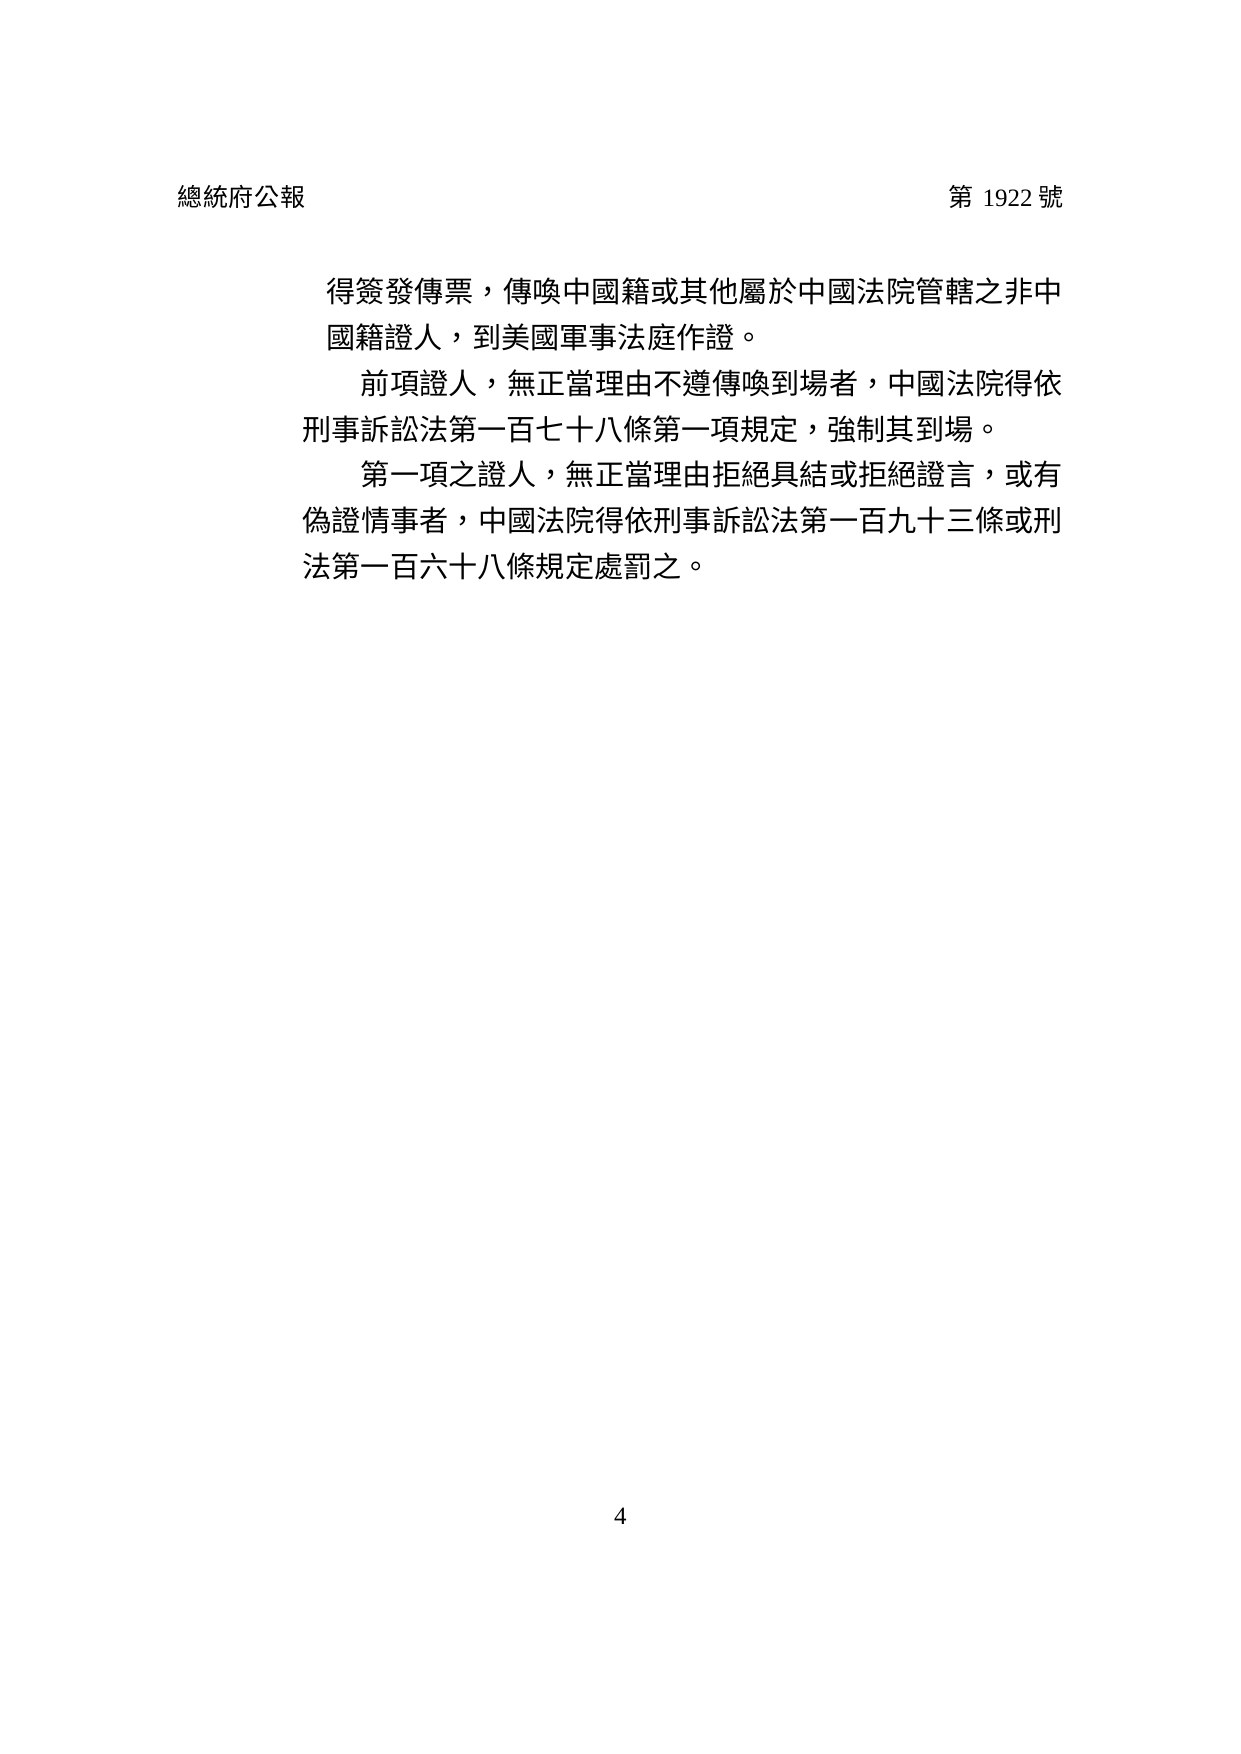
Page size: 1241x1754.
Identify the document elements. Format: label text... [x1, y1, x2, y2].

text 第 四 條 依在華美軍地位協定第十四條規定歸屬美國軍事法庭管轄之案件，中國法院或檢察官基於美國軍事法庭之請求，得簽發傳票，傳喚中國籍或其他屬於中國法院管轄之非中國籍證人，到美國軍事法庭作證。 [177, 266, 1063, 357]
text 第一項之證人，無正當理由拒絕具結或拒絕證言，或有偽證情事者，中國法院得依刑事訴訟法第一百九十三條或刑法第一百六十八條規定處罰之。 [302, 449, 1063, 587]
text 前項證人，無正當理由不遵傳喚到場者，中國法院得依刑事訴訟法第一百七十八條第一項規定，強制其到場。 [302, 357, 1063, 449]
